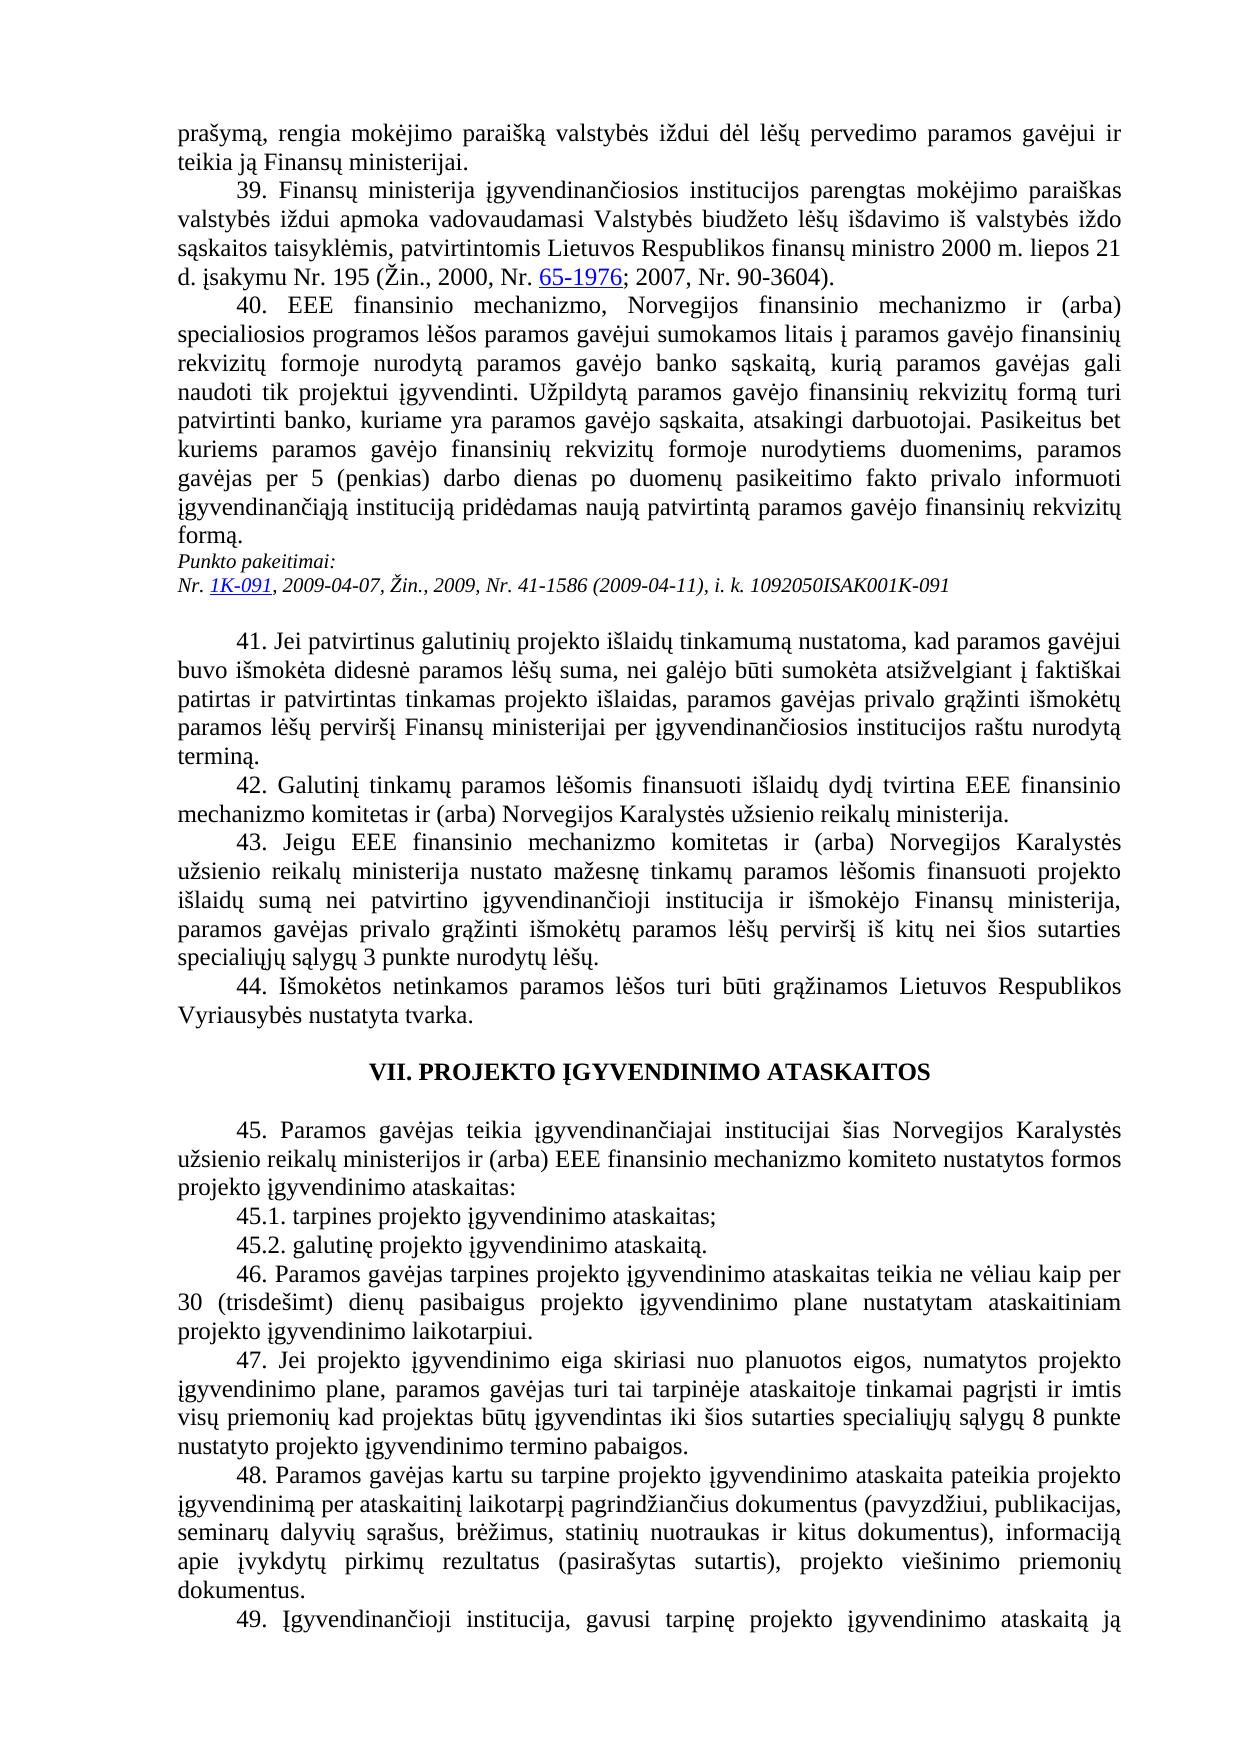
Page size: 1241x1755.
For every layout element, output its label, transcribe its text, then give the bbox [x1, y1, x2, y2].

text 49. Įgyvendinančioji institucija, gavusi tarpinę projekto įgyvendinimo ataskaitą ją [177, 1604, 1122, 1632]
text 39. Finansų ministerija įgyvendinančiosios institucijos parengtas mokėjimo paraiškas valstybės iždui apmoka vadovaudamasi Valstybės biudžeto lėšų išdavimo iš valstybės iždo sąskaitos taisyklėmis, patvirtintomis Lietuvos Respublikos finansų ministro 2000 m. liepos 21 d. įsakymu Nr. 195 (Žin., 2000, Nr. 65-1976; 2007, Nr. 90-3604). [177, 176, 1122, 291]
text 44. Išmokėtos netinkamos paramos lėšos turi būti grąžinamos Lietuvos Respublikos Vyriausybės nustatyta tvarka. [177, 971, 1122, 1029]
text 45. Paramos gavėjas teikia įgyvendinančiajai institucijai šias Norvegijos Karalystės užsienio reikalų ministerijos ir (arba) EEE finansinio mechanizmo komiteto nustatytos formos projekto įgyvendinimo ataskaitas: [177, 1115, 1122, 1201]
text 47. Jei projekto įgyvendinimo eiga skiriasi nuo planuotos eigos, numatytos projekto įgyvendinimo plane, paramos gavėjas turi tai tarpinėje ataskaitoje tinkamai pagrįsti ir imtis visų priemonių kad projektas būtų įgyvendintas iki šios sutarties specialiųjų sąlygų 8 punkte nustatyto projekto įgyvendinimo termino pabaigos. [177, 1345, 1122, 1460]
text 48. Paramos gavėjas kartu su tarpine projekto įgyvendinimo ataskaita pateikia projekto įgyvendinimą per ataskaitinį laikotarpį pagrindžiančius dokumentus (pavyzdžiui, publikacijas, seminarų dalyvių sąrašus, brėžimus, statinių nuotraukas ir kitus dokumentus), informaciją apie įvykdytų pirkimų rezultatus (pasirašytas sutartis), projekto viešinimo priemonių dokumentus. [177, 1460, 1122, 1604]
text 43. Jeigu EEE finansinio mechanizmo komitetas ir (arba) Norvegijos Karalystės užsienio reikalų ministerija nustato mažesnę tinkamų paramos lėšomis finansuoti projekto išlaidų sumą nei patvirtino įgyvendinančioji institucija ir išmokėjo Finansų ministerija, paramos gavėjas privalo grąžinti išmokėtų paramos lėšų perviršį iš kitų nei šios sutarties specialiųjų sąlygų 3 punkte nurodytų lėšų. [177, 827, 1122, 971]
text 40. EEE finansinio mechanizmo, Norvegijos finansinio mechanizmo ir (arba) specialiosios programos lėšos paramos gavėjui sumokamos litais į paramos gavėjo finansinių rekvizitų formoje nurodytą paramos gavėjo banko sąskaitą, kurią paramos gavėjas gali naudoti tik projektui įgyvendinti. Užpildytą paramos gavėjo finansinių rekvizitų formą turi patvirtinti banko, kuriame yra paramos gavėjo sąskaita, atsakingi darbuotojai. Pasikeitus bet kuriems paramos gavėjo finansinių rekvizitų formoje nurodytiems duomenims, paramos gavėjas per 5 (penkias) darbo dienas po duomenų pasikeitimo fakto privalo informuoti įgyvendinančiąją instituciją pridėdamas naują patvirtintą paramos gavėjo finansinių rekvizitų formą. [177, 291, 1122, 549]
text 45.2. galutinę projekto įgyvendinimo ataskaitą. [177, 1230, 1122, 1259]
text Punkto pakeitimai: [177, 549, 1122, 573]
text 45.1. tarpines projekto įgyvendinimo ataskaitas; [177, 1201, 1122, 1230]
text 42. Galutinį tinkamų paramos lėšomis finansuoti išlaidų dydį tvirtina EEE finansinio mechanizmo komitetas ir (arba) Norvegijos Karalystės užsienio reikalų ministerija. [177, 770, 1122, 827]
text Nr. 1K-091, 2009-04-07, Žin., 2009, Nr. 41-1586 (2009-04-11), i. k. 1092050ISAK001K-091 [177, 573, 1122, 597]
text 41. Jei patvirtinus galutinių projekto išlaidų tinkamumą nustatoma, kad paramos gavėjui buvo išmokėta didesnė paramos lėšų suma, nei galėjo būti sumokėta atsižvelgiant į faktiškai patirtas ir patvirtintas tinkamas projekto išlaidas, paramos gavėjas privalo grąžinti išmokėtų paramos lėšų perviršį Finansų ministerijai per įgyvendinančiosios institucijos raštu nurodytą terminą. [177, 626, 1122, 770]
text VII. PROJEKTO ĮGYVENDINIMO ATASKAITOS [177, 1057, 1122, 1086]
text prašymą, rengia mokėjimo paraišką valstybės iždui dėl lėšų pervedimo paramos gavėjui ir teikia ją Finansų ministerijai. [177, 118, 1122, 176]
text 46. Paramos gavėjas tarpines projekto įgyvendinimo ataskaitas teikia ne vėliau kaip per 30 (trisdešimt) dienų pasibaigus projekto įgyvendinimo plane nustatytam ataskaitiniam projekto įgyvendinimo laikotarpiui. [177, 1259, 1122, 1345]
